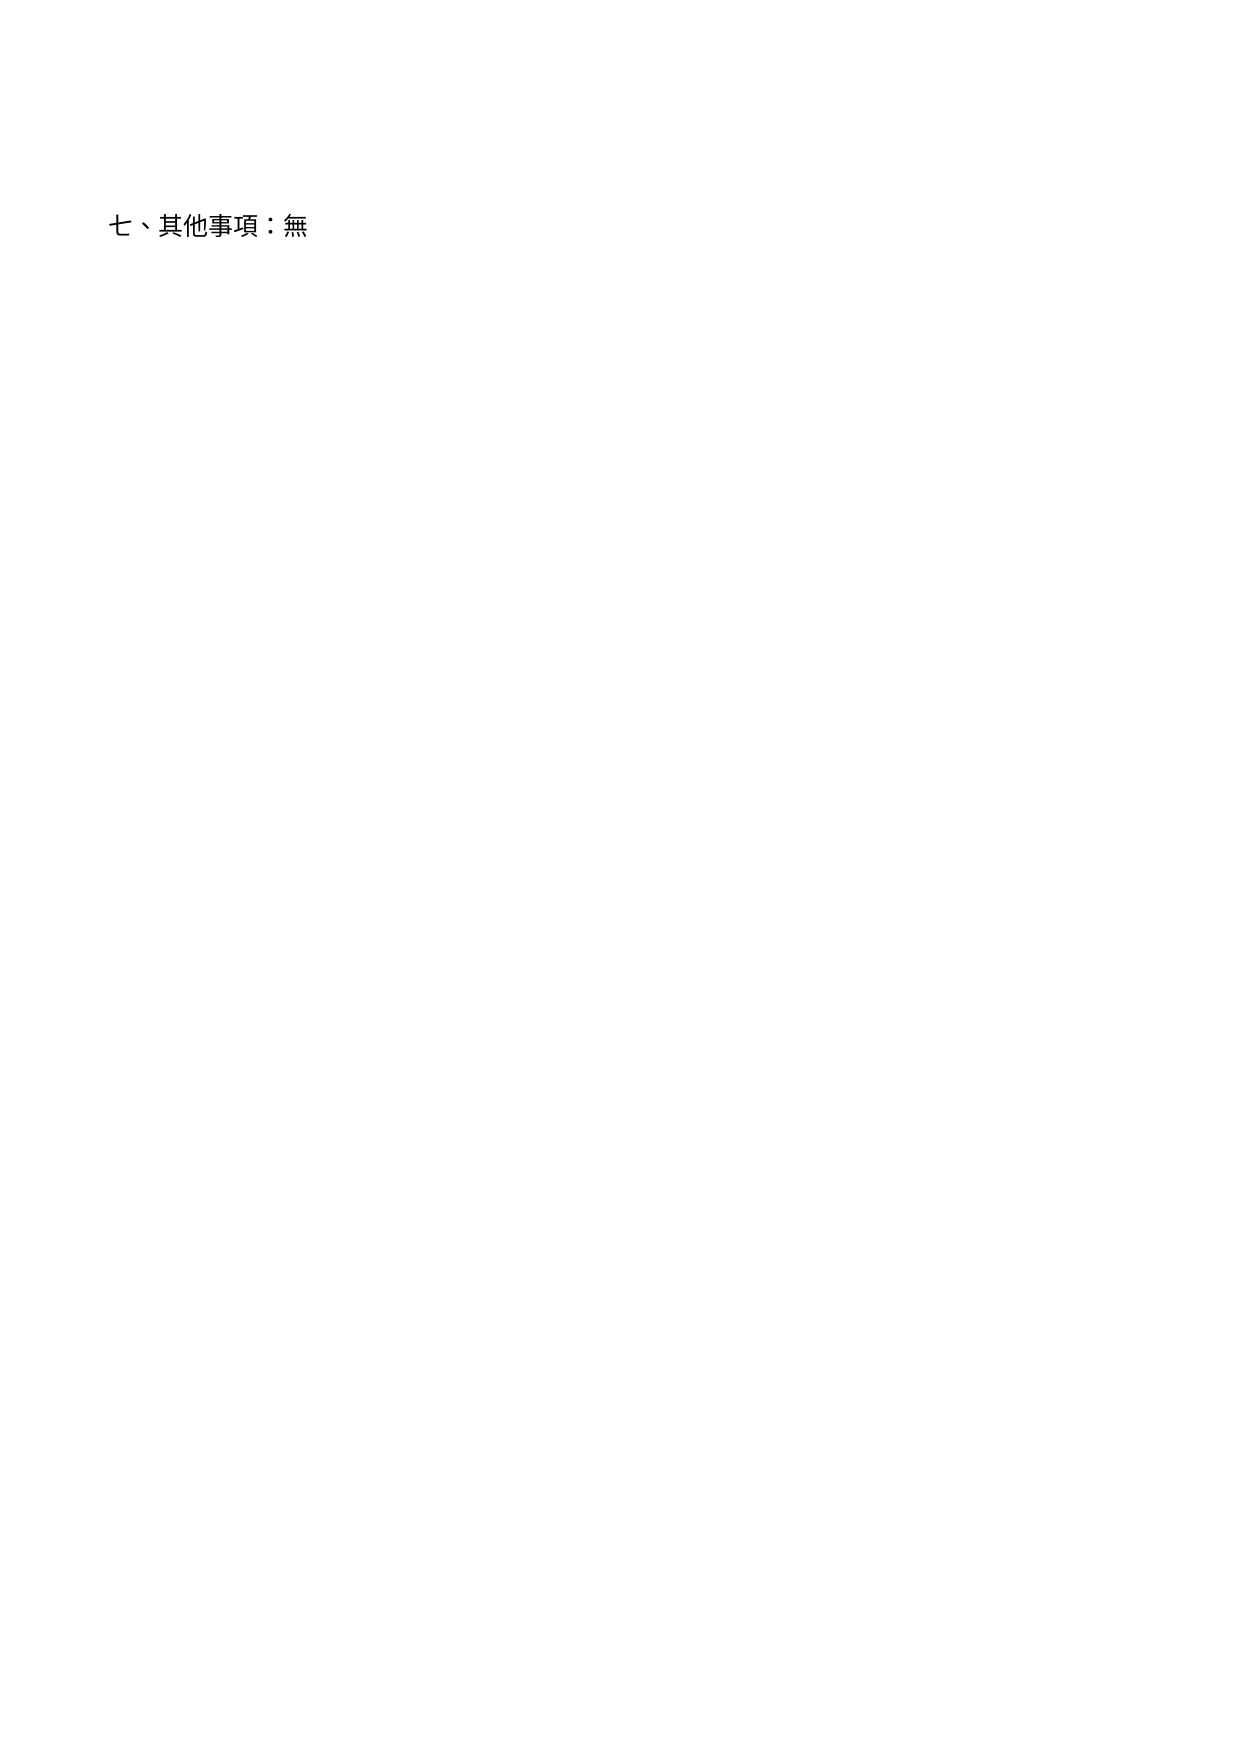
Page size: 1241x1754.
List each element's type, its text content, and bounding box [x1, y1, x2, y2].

table_header 統計資料背景說明 資料種類：軌道運輸統計 資料項目：桃園大眾捷運各站旅運量 一、發布及編製機關單位 ＊發布機關、單位：桃園市政府交通局會計室 ＊編製單位：桃園市政府交通局公共運輸科 ＊聯絡電話：(03)3322101分機6868 ＊傳真：03-3393986 ＊電子信箱：0078438@mail.tycg.gov.tw 二、發布形式 口頭： （ ）記者會或說明會 書面： （ ）新聞稿 （ ）報表 （ ）書刊，刊名： ＊電子媒體： （ ）線上書刊及資料庫，網址： （ ）磁片 （ ）光碟片 （v）其他 Open Document File (odf)、Portable Document Format (pdf) 或Excel檔案。 三、資料範圍、週期及時效 ＊統計地區範圍及對象：凡桃園大眾捷運股份有限公司透過大眾捷運系統運送之旅客均為統計對象。 ＊統計標準時間：以每月1日至該月底之事實為準。 ＊統計項目定義： (一)入站：由該站進入捷運系統之人次。 (二)出站：由該站離開捷運系統之人次。 (三)團體票：未經電腦計票，其進出站人數另予統計。 (四)其他：包括自行車單程票及單程票差異旅次(無完整入出刷卡紀錄者)。 ＊統計單位：人次。 ＊統計分類： (一) 縱項目：按入站及出站之旅運人次分。 (二) 橫項目：按捷運站別、團體票及其他分。 ＊發布週期（指資料編製或產生之頻率，如月、季、年等）：月 ＊時效（指統計標準時間至資料發布時間之間隔時間）：20日 四、公開資料發布訊息 ＊預告發布日期（含預告方式及週期）：次月20日（遇例假日順延），以報表、網際網路發布。 ＊同步發送單位（說明資料發布時同步發送之單位或可同步查得該資料之網址）：交通部統計處、桃園市政府主計處 五、資料品質 ＊統計指標編製方法與資料來源說明：依桃園大眾捷運股份有限公司營運資料彙編。 ＊統計資料交叉查核及確保資料合理性之機制：總計項等於各分類項資料加總。 六、須注意及預定改變之事項：無 七、其他事項：無 [98, 158, 1155, 246]
